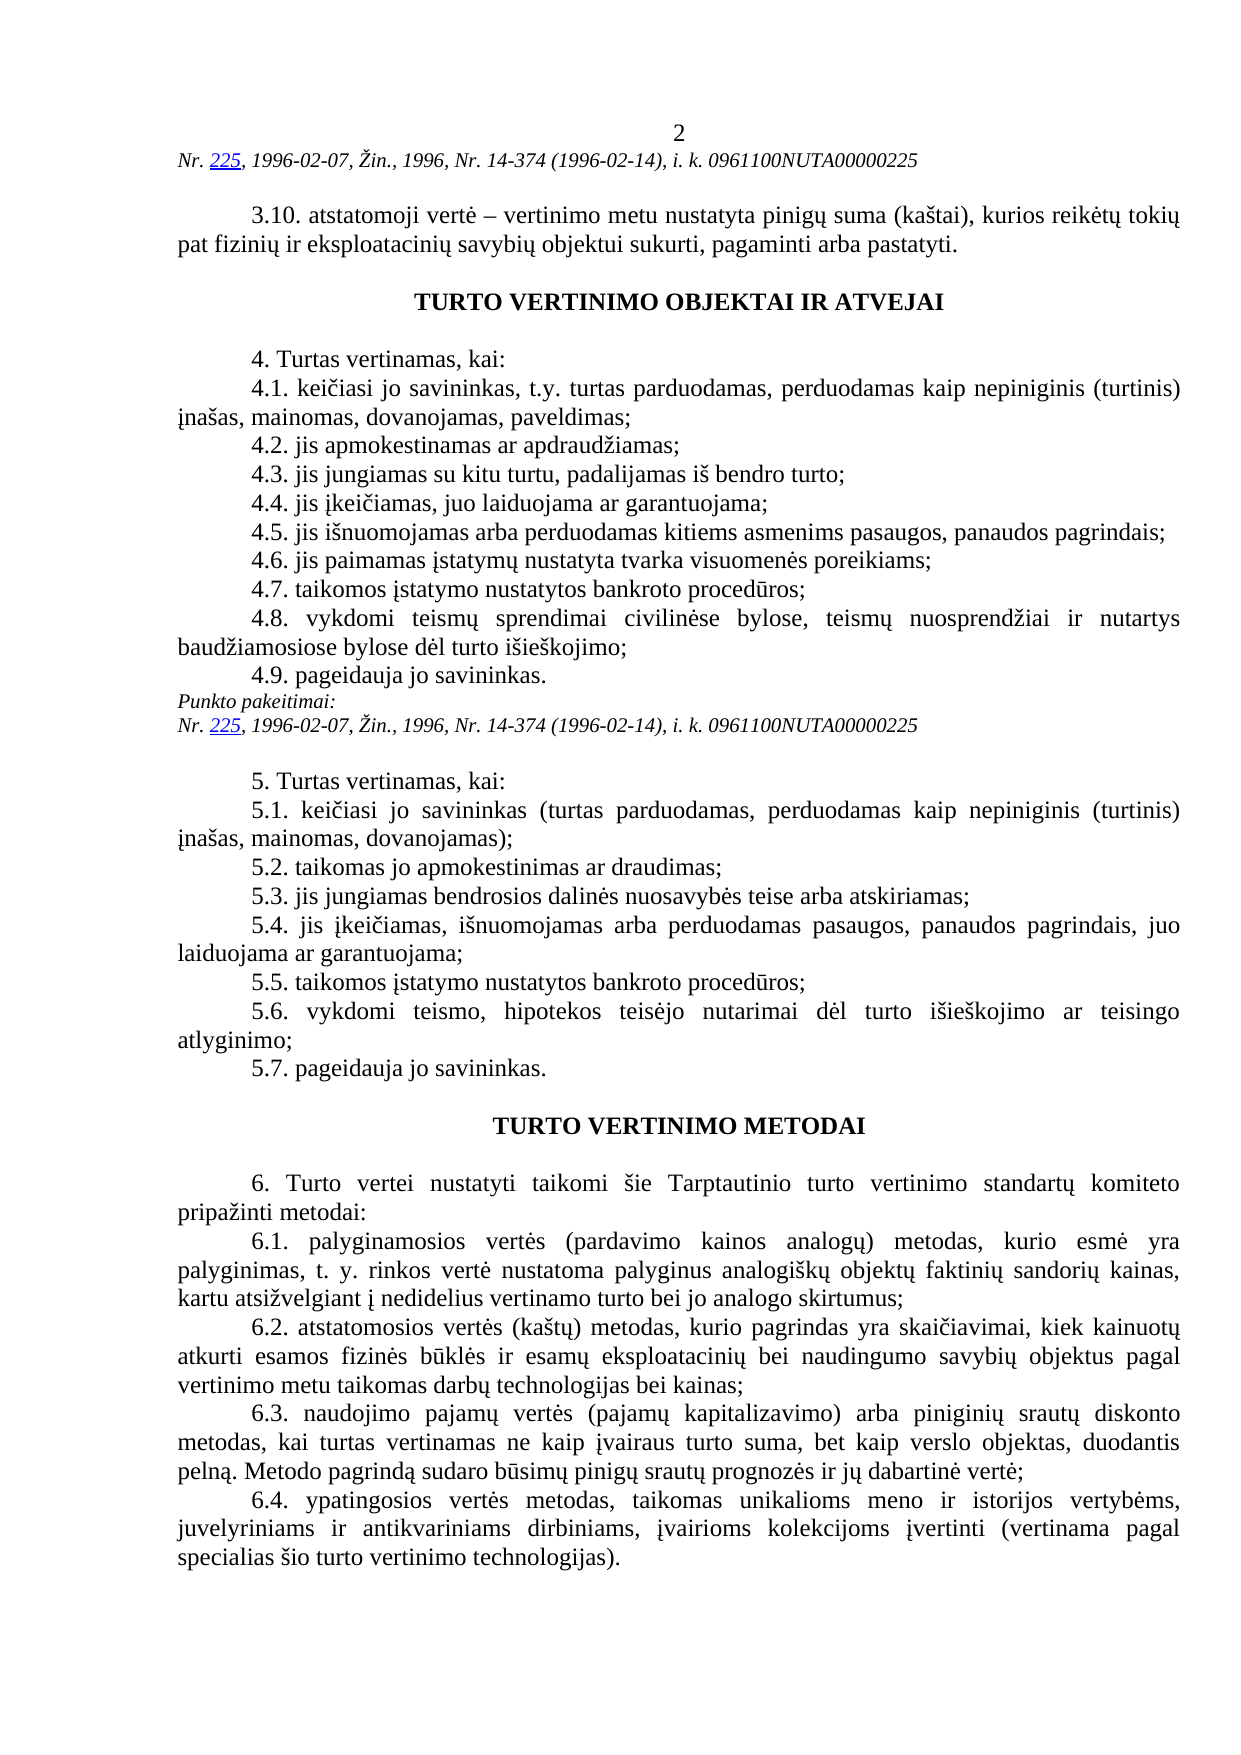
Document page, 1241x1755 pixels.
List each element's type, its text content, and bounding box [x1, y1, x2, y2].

text 3.10. atstatomoji vertė – vertinimo metu nustatyta pinigų suma (kaštai), kurios reikėtų tokių pat fizinių ir eksploatacinių savybių objektui sukurti, pagaminti arba pastatyti. [177, 200, 1181, 258]
text 4. Turtas vertinamas, kai: [177, 344, 1181, 373]
text TURTO VERTINIMO OBJEKTAI IR ATVEJAI [177, 287, 1181, 315]
text 5.5. taikomos įstatymo nustatytos bankroto procedūros; [177, 967, 1181, 996]
text TURTO VERTINIMO METODAI [177, 1111, 1181, 1140]
text 6. Turto vertei nustatyti taikomi šie Tarptautinio turto vertinimo standartų komiteto pripažinti metodai: [177, 1168, 1181, 1226]
text 5.4. jis įkeičiamas, išnuomojamas arba perduodamas pasaugos, panaudos pagrindais, juo laiduojama ar garantuojama; [177, 910, 1181, 967]
text 6.4. ypatingosios vertės metodas, taikomas unikalioms meno ir istorijos vertybėms, juvelyriniams ir antikvariniams dirbiniams, įvairioms kolekcijoms įvertinti (vertinama pagal specialias šio turto vertinimo technologijas). [177, 1485, 1181, 1571]
text 4.4. jis įkeičiamas, juo laiduojama ar garantuojama; [177, 488, 1181, 517]
text 4.7. taikomos įstatymo nustatytos bankroto procedūros; [177, 574, 1181, 603]
text 4.3. jis jungiamas su kitu turtu, padalijamas iš bendro turto; [177, 459, 1181, 488]
text 5.6. vykdomi teismo, hipotekos teisėjo nutarimai dėl turto išieškojimo ar teisingo atlyginimo; [177, 996, 1181, 1053]
text 4.2. jis apmokestinamas ar apdraudžiamas; [177, 430, 1181, 459]
text Nr. 225, 1996-02-07, Žin., 1996, Nr. 14-374 (1996-02-14), i. k. 0961100NUTA00000225 [177, 148, 1181, 172]
text Nr. 225, 1996-02-07, Žin., 1996, Nr. 14-374 (1996-02-14), i. k. 0961100NUTA00000225 [177, 713, 1181, 737]
text 6.1. palyginamosios vertės (pardavimo kainos analogų) metodas, kurio esmė yra palyginimas, t. y. rinkos vertė nustatoma palyginus analogiškų objektų faktinių sandorių kainas, kartu atsižvelgiant į nedidelius vertinamo turto bei jo analogo skirtumus; [177, 1226, 1181, 1312]
text 4.8. vykdomi teismų sprendimai civilinėse bylose, teismų nuosprendžiai ir nutartys baudžiamosiose bylose dėl turto išieškojimo; [177, 603, 1181, 660]
text 4.9. pageidauja jo savininkas. [177, 660, 1181, 689]
text 6.3. naudojimo pajamų vertės (pajamų kapitalizavimo) arba piniginių srautų diskonto metodas, kai turtas vertinamas ne kaip įvairaus turto suma, bet kaip verslo objektas, duodantis pelną. Metodo pagrindą sudaro būsimų pinigų srautų prognozės ir jų dabartinė vertė; [177, 1398, 1181, 1485]
text 5.3. jis jungiamas bendrosios dalinės nuosavybės teise arba atskiriamas; [177, 881, 1181, 910]
text 5.2. taikomas jo apmokestinimas ar draudimas; [177, 852, 1181, 881]
text 6.2. atstatomosios vertės (kaštų) metodas, kurio pagrindas yra skaičiavimai, kiek kainuotų atkurti esamos fizinės būklės ir esamų eksploatacinių bei naudingumo savybių objektus pagal vertinimo metu taikomas darbų technologijas bei kainas; [177, 1312, 1181, 1398]
text 5. Turtas vertinamas, kai: [177, 766, 1181, 795]
text Punkto pakeitimai: [177, 689, 1181, 713]
text 5.7. pageidauja jo savininkas. [177, 1053, 1181, 1082]
text 4.1. keičiasi jo savininkas, t.y. turtas parduodamas, perduodamas kaip nepiniginis (turtinis) įnašas, mainomas, dovanojamas, paveldimas; [177, 373, 1181, 430]
text 4.5. jis išnuomojamas arba perduodamas kitiems asmenims pasaugos, panaudos pagrindais; [177, 517, 1181, 545]
text 5.1. keičiasi jo savininkas (turtas parduodamas, perduodamas kaip nepiniginis (turtinis) įnašas, mainomas, dovanojamas); [177, 795, 1181, 852]
text 4.6. jis paimamas įstatymų nustatyta tvarka visuomenės poreikiams; [177, 545, 1181, 574]
